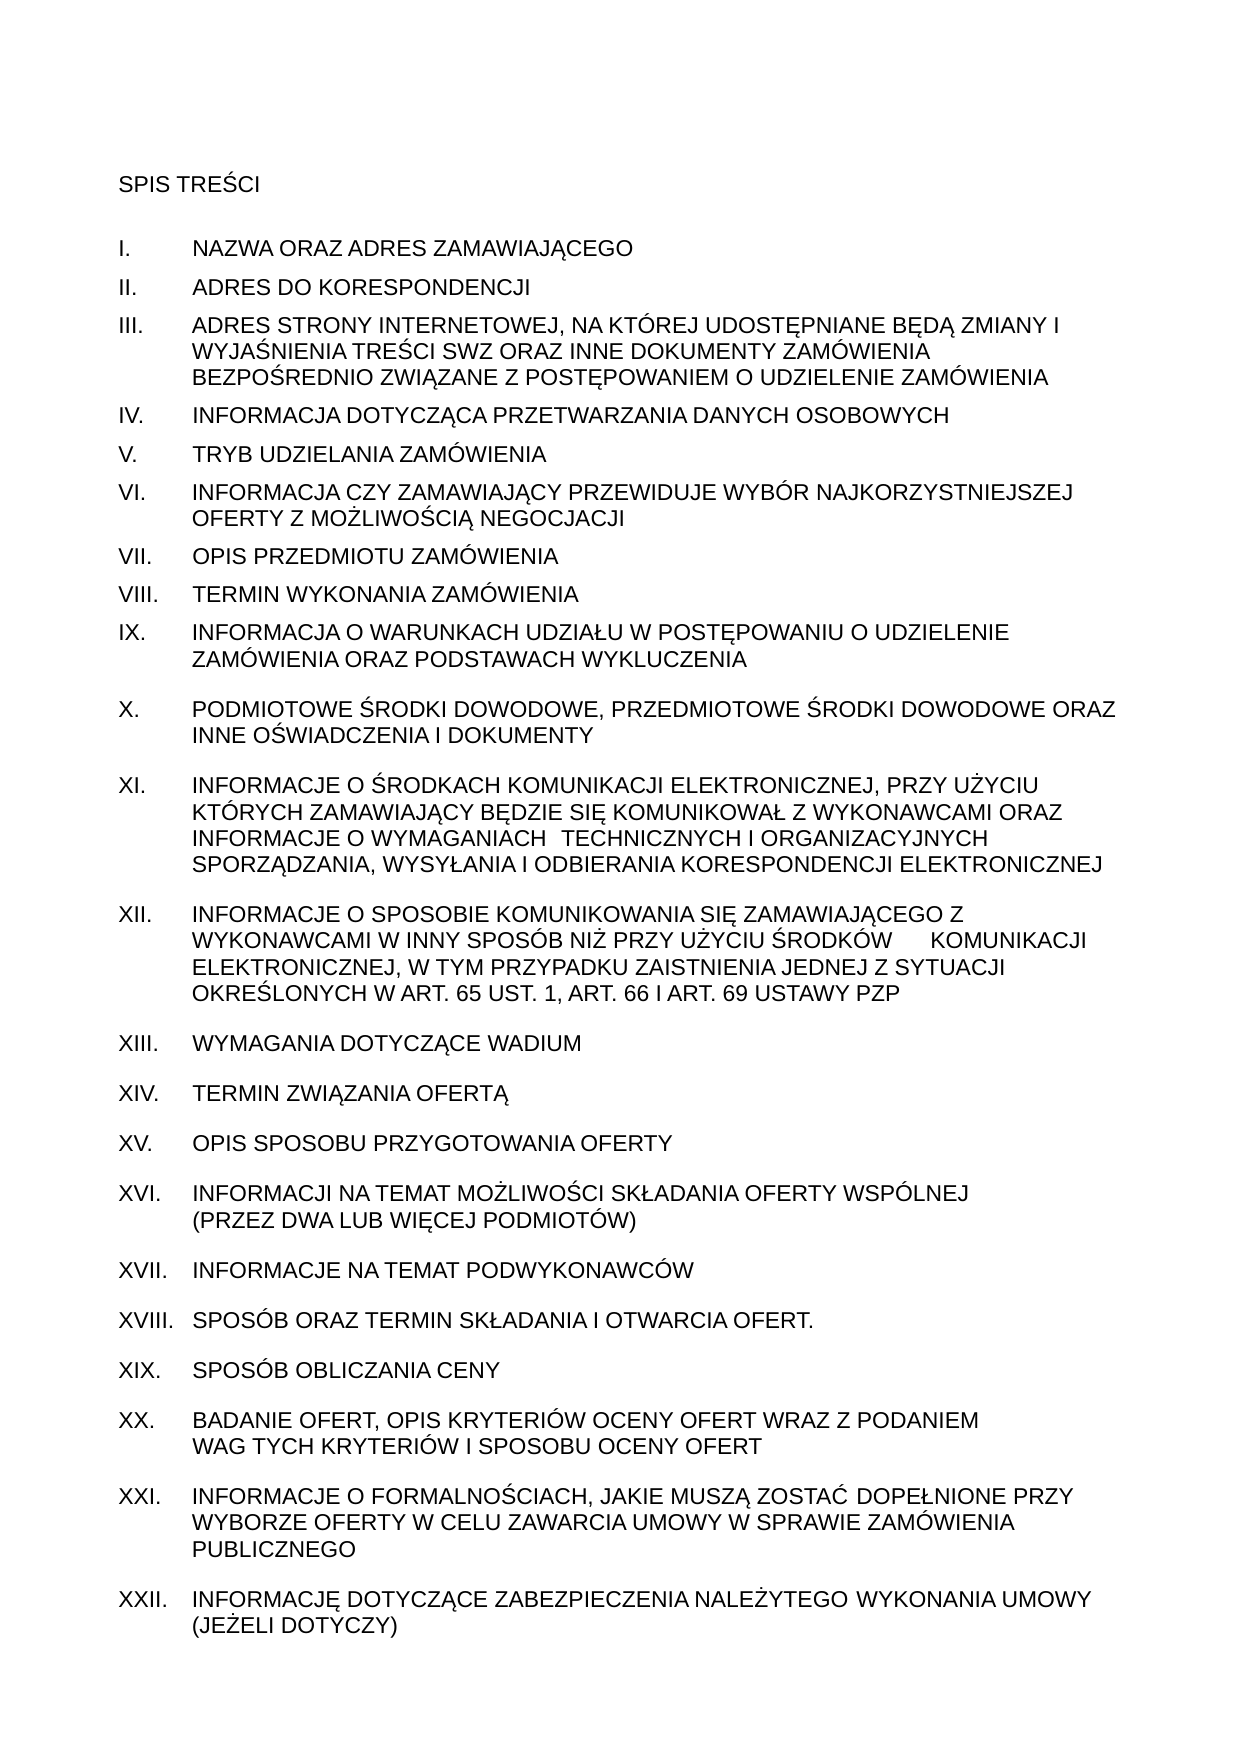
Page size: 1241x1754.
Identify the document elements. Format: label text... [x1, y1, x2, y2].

text XVI. INFORMACJI NA TEMAT MOŻLIWOŚCI SKŁADANIA OFERTY WSPÓLNEJ (PRZEZ DWA LUB WIĘCEJ PODMIOTÓW) [118, 1180, 1122, 1233]
text VI. INFORMACJA CZY ZAMAWIAJĄCY PRZEWIDUJE WYBÓR NAJKORZYSTNIEJSZEJ OFERTY Z MOŻLIWOŚCIĄ NEGOCJACJI [118, 479, 1122, 531]
text XXII. INFORMACJĘ DOTYCZĄCE ZABEZPIECZENIA NALEŻYTEGO WYKONANIA UMOWY (JEŻELI DOTYCZY) [118, 1586, 1122, 1638]
text XV. OPIS SPOSOBU PRZYGOTOWANIA OFERTY [118, 1130, 1122, 1157]
text III. ADRES STRONY INTERNETOWEJ, NA KTÓREJ UDOSTĘPNIANE BĘDĄ ZMIANY I WYJAŚNIENIA TREŚCI SWZ ORAZ INNE DOKUMENTY ZAMÓWIENIA BEZPOŚREDNIO ZWIĄZANE Z POSTĘPOWANIEM O UDZIELENIE ZAMÓWIENIA [118, 312, 1122, 391]
text XVIII. SPOSÓB ORAZ TERMIN SKŁADANIA I OTWARCIA OFERT. [118, 1307, 1122, 1333]
text XX. BADANIE OFERT, OPIS KRYTERIÓW OCENY OFERT WRAZ Z PODANIEM WAG TYCH KRYTERIÓW I SPOSOBU OCENY OFERT [118, 1407, 1122, 1459]
text VIII. TERMIN WYKONANIA ZAMÓWIENIA [118, 581, 1122, 608]
text VII. OPIS PRZEDMIOTU ZAMÓWIENIA [118, 543, 1122, 569]
text II. ADRES DO KORESPONDENCJI [118, 273, 1122, 300]
text IX. INFORMACJA O WARUNKACH UDZIAŁU W POSTĘPOWANIU O UDZIELENIE ZAMÓWIENIA ORAZ PODSTAWACH WYKLUCZENIA [118, 619, 1122, 672]
text SPIS TREŚCI [118, 171, 1122, 197]
text I. NAZWA ORAZ ADRES ZAMAWIAJĄCEGO [118, 235, 1122, 262]
text V. TRYB UDZIELANIA ZAMÓWIENIA [118, 441, 1122, 467]
text XI. INFORMACJE O ŚRODKACH KOMUNIKACJI ELEKTRONICZNEJ, PRZY UŻYCIU KTÓRYCH ZAMAWIAJĄCY BĘDZIE SIĘ KOMUNIKOWAŁ Z WYKONAWCAMI ORAZ INFORMACJE O WYMAGANIACH TECHNICZNYCH I ORGANIZACYJNYCH SPORZĄDZANIA, WYSYŁANIA I ODBIERANIA KORESPONDENCJI ELEKTRONICZNEJ [118, 772, 1122, 877]
text IV. INFORMACJA DOTYCZĄCA PRZETWARZANIA DANYCH OSOBOWYCH [118, 402, 1122, 429]
text XII. INFORMACJE O SPOSOBIE KOMUNIKOWANIA SIĘ ZAMAWIAJĄCEGO Z WYKONAWCAMI W INNY SPOSÓB NIŻ PRZY UŻYCIU ŚRODKÓW KOMUNIKACJI ELEKTRONICZNEJ, W TYM PRZYPADKU ZAISTNIENIA JEDNEJ Z SYTUACJI OKREŚLONYCH W ART. 65 UST. 1, ART. 66 I ART. 69 USTAWY PZP [118, 901, 1122, 1007]
text XXI. INFORMACJE O FORMALNOŚCIACH, JAKIE MUSZĄ ZOSTAĆ DOPEŁNIONE PRZY WYBORZE OFERTY W CELU ZAWARCIA UMOWY W SPRAWIE ZAMÓWIENIA PUBLICZNEGO [118, 1483, 1122, 1562]
text XIII. WYMAGANIA DOTYCZĄCE WADIUM [118, 1030, 1122, 1057]
text XVII. INFORMACJE NA TEMAT PODWYKONAWCÓW [118, 1257, 1122, 1283]
text XIV. TERMIN ZWIĄZANIA OFERTĄ [118, 1080, 1122, 1107]
text XIX. SPOSÓB OBLICZANIA CENY [118, 1357, 1122, 1383]
text X. PODMIOTOWE ŚRODKI DOWODOWE, PRZEDMIOTOWE ŚRODKI DOWODOWE ORAZ INNE OŚWIADCZENIA I DOKUMENTY [118, 696, 1122, 748]
